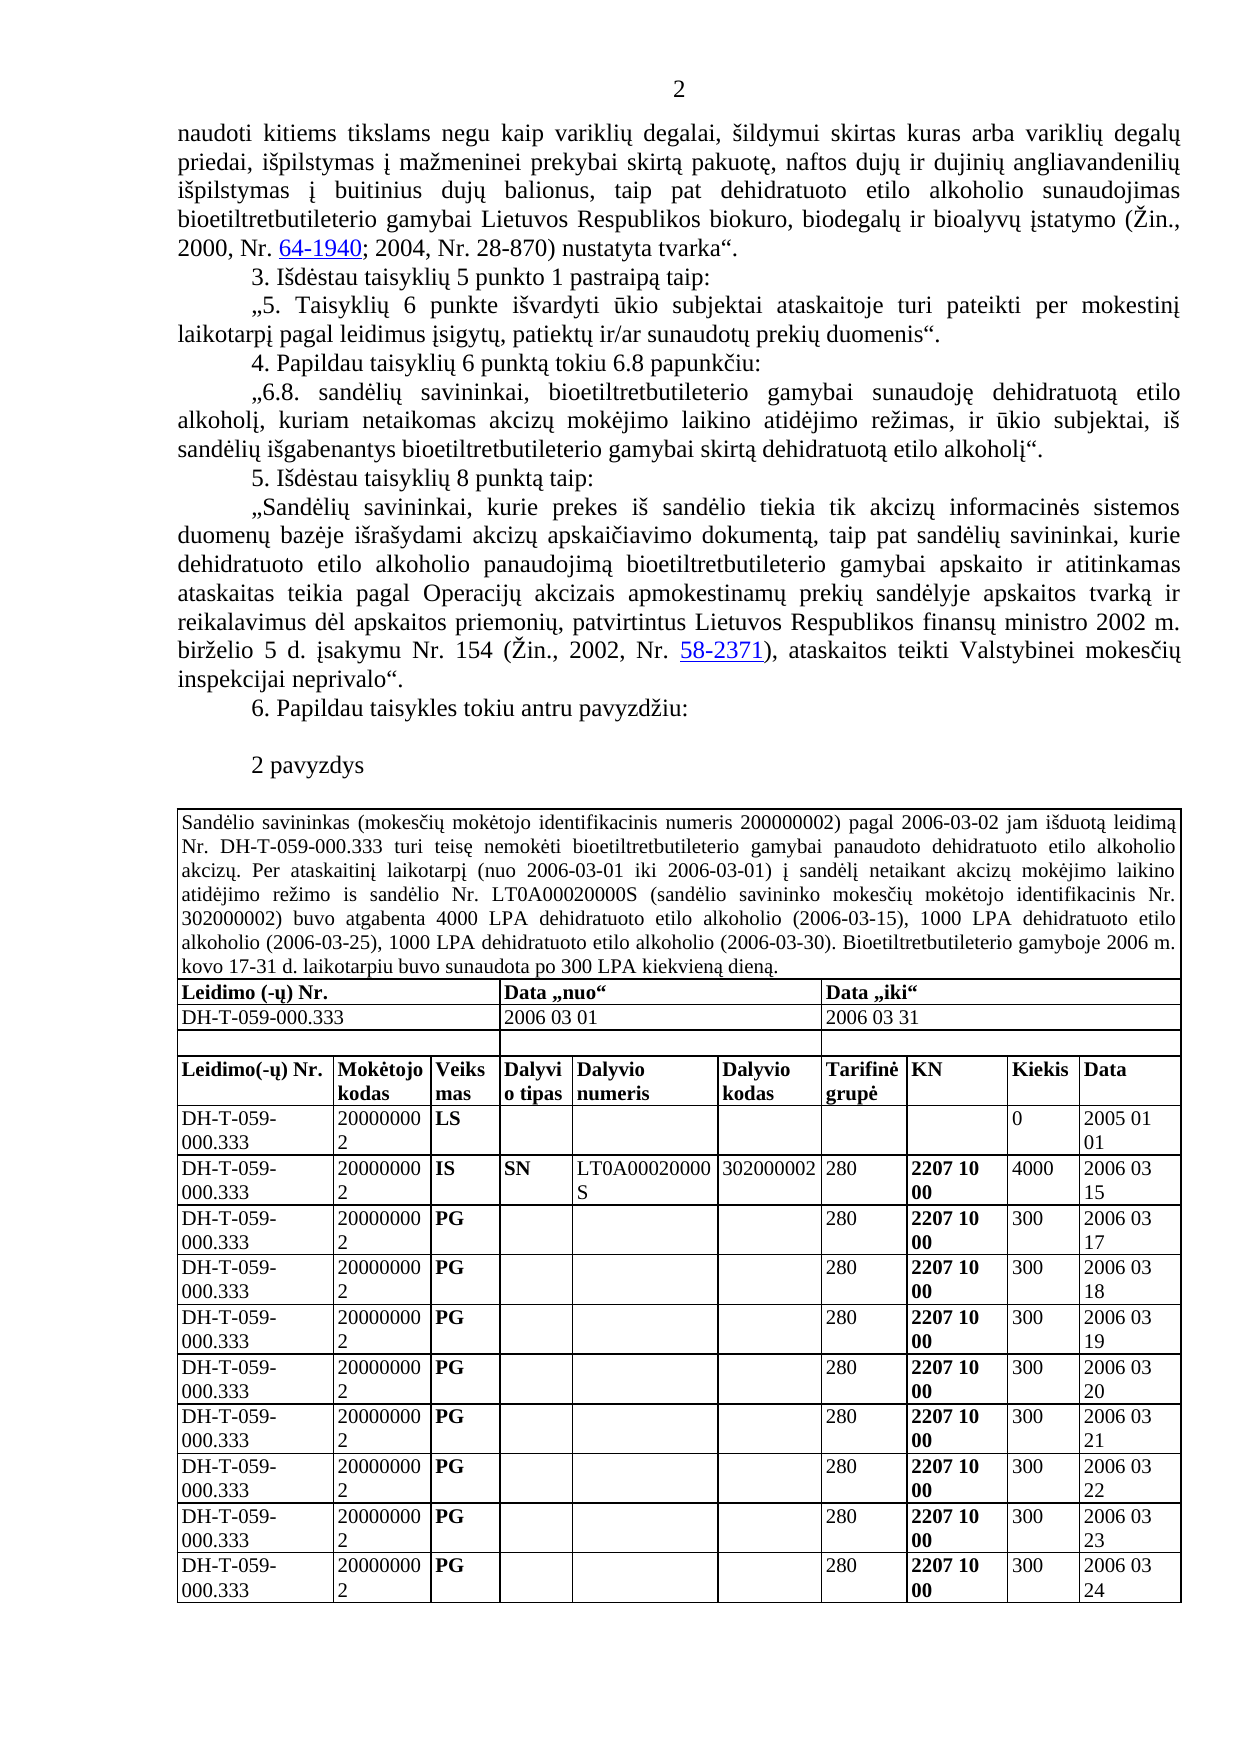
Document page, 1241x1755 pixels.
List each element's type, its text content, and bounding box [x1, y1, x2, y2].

table_cell 280 [822, 1553, 906, 1602]
table_cell 280 [822, 1156, 906, 1204]
table_cell [501, 1405, 572, 1452]
text 3. Išdėstau taisyklių 5 punkto 1 pastraipą taip: [177, 262, 1181, 291]
table_cell [822, 1031, 826, 1055]
table_cell Data [1080, 1057, 1180, 1105]
table_cell [501, 1206, 572, 1254]
table_cell LS [432, 1106, 499, 1154]
table_cell 300 [1008, 1454, 1079, 1502]
table_cell [573, 1355, 717, 1403]
table_cell 0 [1008, 1106, 1079, 1154]
table_cell [501, 1504, 572, 1552]
table_cell [719, 1504, 821, 1552]
table_cell [573, 1553, 717, 1602]
table_cell [573, 1255, 717, 1303]
text „6.8. sandėlių savininkai, bioetiltretbutileterio gamybai sunaudoję dehidratuotą etilo alkoholį, kuriam netaikomas akcizų mokėjimo laikino atidėjimo režimas, ir ūkio subjektai, iš sandėlių išgabenantys bioetiltretbutileterio gamybai skirtą dehidratuotą etilo alkoholį“. [177, 377, 1181, 463]
table_cell PG [432, 1405, 499, 1452]
table_cell [573, 1106, 717, 1154]
table_cell 280 [822, 1405, 906, 1452]
table_cell 300 [1008, 1504, 1079, 1552]
table_cell [573, 1504, 717, 1552]
table_cell 300 [1008, 1255, 1079, 1303]
table_cell [573, 1454, 717, 1502]
table_cell [501, 1355, 572, 1403]
table_cell [501, 1255, 572, 1303]
table_cell 300 [1008, 1405, 1079, 1452]
table_cell 280 [822, 1355, 906, 1403]
table_cell PG [432, 1553, 499, 1602]
table_cell [719, 1206, 821, 1254]
text 5. Išdėstau taisyklių 8 punktą taip: [177, 463, 1181, 492]
table_cell 280 [822, 1454, 906, 1502]
table_cell [719, 1106, 821, 1154]
table_cell PG [432, 1454, 499, 1502]
table_cell 280 [822, 1255, 906, 1303]
table_cell SN [501, 1156, 572, 1204]
table_cell [573, 1305, 717, 1353]
table_cell 300 [1008, 1206, 1079, 1254]
text „Sandėlių savininkai, kurie prekes iš sandėlio tiekia tik akcizų informacinės sistemos duomenų bazėje išrašydami akcizų apskaičiavimo dokumentą, taip pat sandėlių savininkai, kurie dehidratuoto etilo alkoholio panaudojimą bioetiltretbutileterio gamybai apskaito ir atitinkamas ataskaitas teikia pagal Operacijų akcizais apmokestinamų prekių sandėlyje apskaitos tvarką ir reikalavimus dėl apskaitos priemonių, patvirtintus Lietuvos Respublikos finansų ministro 2002 m. birželio 5 d. įsakymu Nr. 154 (Žin., 2002, Nr. 58-2371), ataskaitos teikti Valstybinei mokesčių inspekcijai neprivalo“. [177, 492, 1181, 693]
table_cell [822, 1106, 906, 1154]
text naudoti kitiems tikslams negu kaip variklių degalai, šildymui skirtas kuras arba variklių degalų priedai, išpilstymas į mažmeninei prekybai skirtą pakuotę, naftos dujų ir dujinių angliavandenilių išpilstymas į buitinius dujų balionus, taip pat dehidratuoto etilo alkoholio sunaudojimas bioetiltretbutileterio gamybai Lietuvos Respublikos biokuro, biodegalų ir bioalyvų įstatymo (Žin., 2000, Nr. 64-1940; 2004, Nr. 28-870) nustatyta tvarka“. [177, 118, 1181, 262]
table_cell [908, 1106, 1007, 1154]
table_cell 280 [822, 1504, 906, 1552]
table_cell [501, 1106, 572, 1154]
table_cell Kiekis [1008, 1057, 1079, 1105]
table_cell PG [432, 1206, 499, 1254]
text 2 pavyzdys [177, 751, 1181, 779]
table_cell 300 [1008, 1355, 1079, 1403]
table_cell [573, 1405, 717, 1452]
table_cell 300 [1008, 1553, 1079, 1602]
table_cell PG [432, 1355, 499, 1403]
table_cell Leidimo(-ų) Nr. [178, 1057, 333, 1105]
table_cell PG [432, 1255, 499, 1303]
table_cell 4000 [1008, 1156, 1079, 1204]
table_cell [719, 1553, 821, 1602]
table_cell 280 [822, 1206, 906, 1254]
text 6. Papildau taisykles tokiu antru pavyzdžiu: [177, 693, 1181, 722]
table_cell 300 [1008, 1305, 1079, 1353]
table_cell KN [908, 1057, 1007, 1105]
table_cell [719, 1355, 821, 1403]
table_cell 302000002 [719, 1156, 821, 1204]
table_cell [501, 1553, 572, 1602]
table_cell [501, 1454, 572, 1502]
table_cell [719, 1405, 821, 1452]
table_cell [719, 1255, 821, 1303]
table_cell 280 [822, 1305, 906, 1353]
text „5. Taisyklių 6 punkte išvardyti ūkio subjektai ataskaitoje turi pateikti per mokestinį laikotarpį pagal leidimus įsigytų, patiektų ir/ar sunaudotų prekių duomenis“. [177, 291, 1181, 348]
table_cell [719, 1454, 821, 1502]
table_cell PG [432, 1504, 499, 1552]
table_cell [719, 1305, 821, 1353]
table_cell IS [432, 1156, 499, 1204]
table_cell [501, 1305, 572, 1353]
table_cell [817, 1031, 821, 1055]
table_cell [573, 1206, 717, 1254]
table_cell PG [432, 1305, 499, 1353]
text 4. Papildau taisyklių 6 punktą tokiu 6.8 papunkčiu: [177, 348, 1181, 377]
